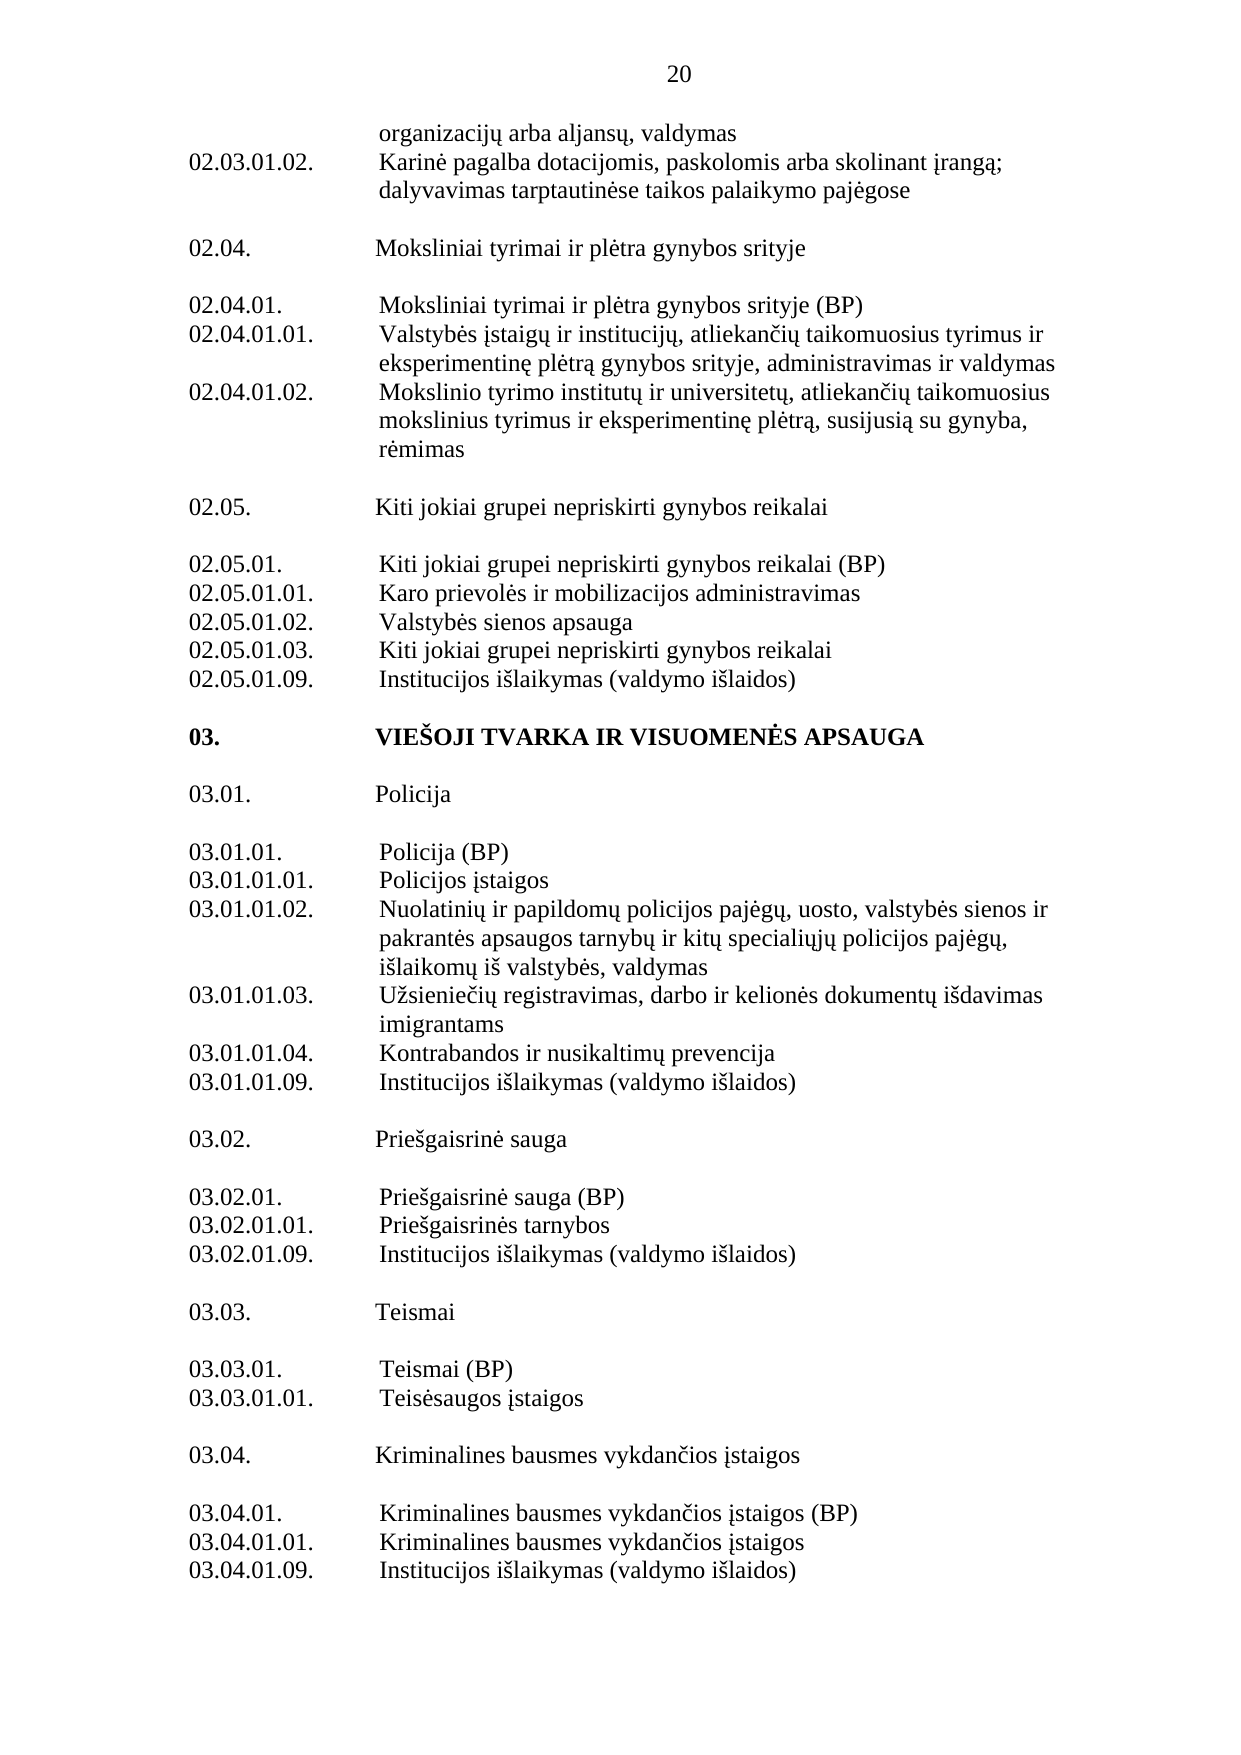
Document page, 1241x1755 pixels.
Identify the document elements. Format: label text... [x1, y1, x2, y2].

table_cell 03.01.01.09. [177, 1067, 368, 1096]
table_header 03.03.01. [177, 1354, 368, 1383]
table_cell Kiti jokiai grupei nepriskirti gynybos reikalai [368, 636, 1122, 664]
table_cell Karinė pagalba dotacijomis, paskolomis arba skolinant įrangą; dalyvavimas tarptautinėse taikos palaikymo pajėgose [368, 147, 1122, 204]
table_header Kiti jokiai grupei nepriskirti gynybos reikalai (BP) [368, 549, 1122, 578]
table_header VIEŠOJI TVARKA IR VISUOMENĖS APSAUGA [364, 722, 1122, 751]
table_cell Institucijos išlaikymas (valdymo išlaidos) [368, 1239, 1122, 1268]
table_header 03.04.01. [177, 1498, 368, 1527]
table_cell 03.04.01.01. [177, 1527, 368, 1556]
table_cell Užsieniečių registravimas, darbo ir kelionės dokumentų išdavimas imigrantams [368, 981, 1122, 1038]
table_cell 03.01.01.03. [177, 981, 368, 1038]
table_cell Institucijos išlaikymas (valdymo išlaidos) [368, 664, 1122, 693]
table_cell 03.01.01.02. [177, 894, 368, 981]
table_header 02.05. [177, 492, 363, 521]
table_cell Kontrabandos ir nusikaltimų prevencija [368, 1038, 1122, 1067]
table_cell 02.05.01.03. [177, 636, 367, 664]
table_cell 02.05.01.02. [177, 607, 367, 636]
table_cell 02.05.01.09. [177, 664, 367, 693]
table_header 03. [177, 722, 363, 751]
table_cell 03.01.01.01. [177, 866, 368, 894]
table_header Teismai [364, 1297, 1122, 1326]
table_header 02.05.01. [177, 549, 367, 578]
table_cell Karo prievolės ir mobilizacijos administravimas [368, 578, 1122, 607]
table_cell [177, 118, 367, 147]
table_cell Priešgaisrinės tarnybos [368, 1211, 1122, 1239]
table_header 03.03. [177, 1297, 363, 1326]
table_header 02.04. [177, 233, 363, 262]
table_header 03.04. [177, 1441, 363, 1469]
table_cell Valstybės įstaigų ir institucijų, atliekančių taikomuosius tyrimus ir eksperimentinę plėtrą gynybos srityje, administravimas ir valdymas [368, 319, 1122, 377]
table_header Priešgaisrinė sauga [364, 1124, 1122, 1153]
table_cell organizacijų arba aljansų, valdymas [368, 118, 1122, 147]
table_header 03.02. [177, 1124, 363, 1153]
table_header Moksliniai tyrimai ir plėtra gynybos srityje [364, 233, 1122, 262]
table_cell 02.04.01.02. [177, 377, 367, 463]
table_cell 03.04.01.09. [177, 1556, 368, 1584]
table_header 03.01. [177, 779, 363, 808]
table_header Teismai (BP) [368, 1354, 1122, 1383]
table_header 03.02.01. [177, 1182, 368, 1211]
table_header Priešgaisrinė sauga (BP) [368, 1182, 1122, 1211]
table_cell Institucijos išlaikymas (valdymo išlaidos) [368, 1556, 1122, 1584]
table_cell Kriminalines bausmes vykdančios įstaigos [368, 1527, 1122, 1556]
table_cell Mokslinio tyrimo institutų ir universitetų, atliekančių taikomuosius mokslinius tyrimus ir eksperimentinę plėtrą, susijusią su gynyba, rėmimas [368, 377, 1122, 463]
table_cell Valstybės sienos apsauga [368, 607, 1122, 636]
table_cell 02.03.01.02. [177, 147, 367, 204]
table_cell 02.05.01.01. [177, 578, 367, 607]
table_cell Nuolatinių ir papildomų policijos pajėgų, uosto, valstybės sienos ir pakrantės apsaugos tarnybų ir kitų specialiųjų policijos pajėgų, išlaikomų iš valstybės, valdymas [368, 894, 1122, 981]
table_cell 03.03.01.01. [177, 1383, 368, 1412]
table_cell 02.04.01.01. [177, 319, 367, 377]
table_header Policija [364, 779, 1122, 808]
table_cell 03.02.01.09. [177, 1239, 368, 1268]
table_cell Teisėsaugos įstaigos [368, 1383, 1122, 1412]
table_header Kriminalines bausmes vykdančios įstaigos (BP) [368, 1498, 1122, 1527]
table_cell Policijos įstaigos [368, 866, 1122, 894]
table_header 03.01.01. [177, 837, 368, 866]
table_header Policija (BP) [368, 837, 1122, 866]
table_header Moksliniai tyrimai ir plėtra gynybos srityje (BP) [368, 291, 1122, 319]
table_header Kriminalines bausmes vykdančios įstaigos [364, 1441, 1122, 1469]
table_cell 03.01.01.04. [177, 1038, 368, 1067]
table_cell 03.02.01.01. [177, 1211, 368, 1239]
table_cell Institucijos išlaikymas (valdymo išlaidos) [368, 1067, 1122, 1096]
table_header Kiti jokiai grupei nepriskirti gynybos reikalai [364, 492, 1122, 521]
table_header 02.04.01. [177, 291, 367, 319]
